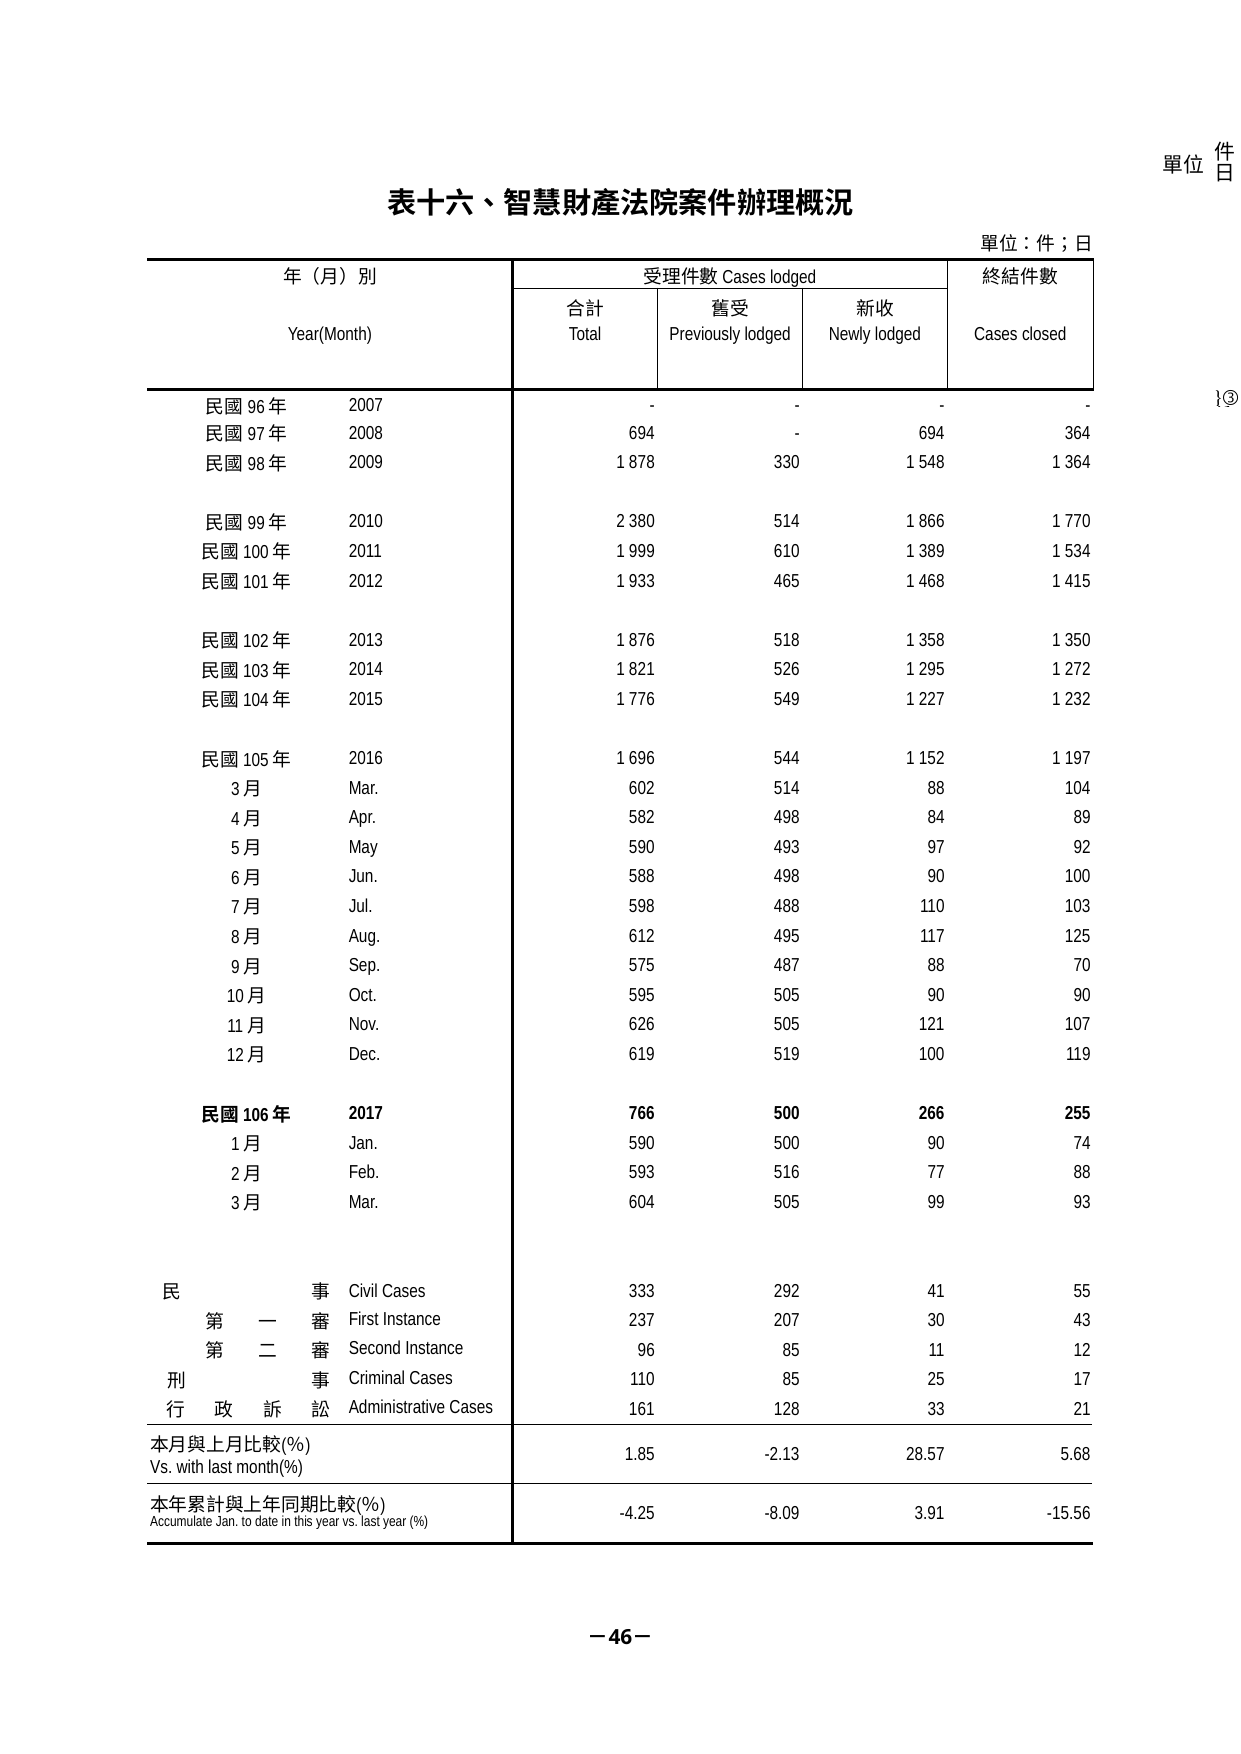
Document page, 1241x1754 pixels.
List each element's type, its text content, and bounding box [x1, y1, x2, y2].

table_cell [147, 714, 346, 743]
table_cell 1 876 [514, 625, 657, 654]
table_cell 民國103年 [147, 654, 346, 684]
table_cell Civil Cases [346, 1276, 511, 1305]
table_cell 602 [514, 773, 657, 802]
table_cell 2007 [346, 391, 511, 418]
table_cell [346, 1069, 511, 1098]
table_cell 1 350 [947, 625, 1093, 654]
table_cell Dec. [346, 1039, 511, 1068]
table_cell Newly lodged [803, 323, 947, 388]
table_cell 330 [657, 447, 802, 477]
table_cell 民國101年 [147, 566, 346, 595]
table_cell Jun. [346, 861, 511, 891]
table_cell 民國102年 [147, 625, 346, 654]
table_cell [947, 477, 1093, 506]
table_cell 626 [514, 1009, 657, 1039]
table_cell 766 [514, 1098, 657, 1128]
table_cell 612 [514, 921, 657, 950]
table_cell [802, 1216, 947, 1246]
table_cell 10月 [147, 980, 346, 1009]
table_cell 117 [802, 921, 947, 950]
table_cell 1 468 [802, 566, 947, 595]
table_cell 99 [802, 1187, 947, 1216]
table_cell [947, 1246, 1093, 1276]
table_cell 民國 99年 [147, 506, 346, 536]
table_cell 488 [657, 891, 802, 921]
table_cell 505 [657, 980, 802, 1009]
table_cell 33 [802, 1394, 947, 1423]
table_cell 85 [657, 1364, 802, 1394]
table_cell 5.68 [947, 1424, 1093, 1483]
table_cell 25 [802, 1364, 947, 1394]
table_cell 1.85 [514, 1425, 657, 1483]
table_cell 第二審 [147, 1335, 346, 1364]
table_cell 505 [657, 1009, 802, 1039]
table_cell [947, 1069, 1093, 1098]
table_cell [514, 714, 657, 743]
table_cell 498 [657, 802, 802, 832]
table_cell 493 [657, 832, 802, 861]
table_cell [514, 595, 657, 625]
table_cell 110 [514, 1364, 657, 1394]
table_cell - [657, 418, 802, 447]
table_cell 88 [947, 1157, 1093, 1187]
table_cell [147, 477, 346, 506]
table_cell 2009 [346, 447, 511, 477]
table_cell 1 776 [514, 684, 657, 713]
table_cell 1 295 [802, 654, 947, 684]
table_cell 97 [802, 832, 947, 861]
table_cell 255 [947, 1098, 1093, 1128]
table_cell 本年累計與上年同期比較(％) Accumulate Jan. to date in this year vs. last year (%) [147, 1484, 511, 1542]
table_cell [346, 595, 511, 625]
table_cell 民事 [147, 1276, 346, 1305]
table_cell 1 227 [802, 684, 947, 713]
table_cell 28.57 [802, 1425, 947, 1483]
table_cell [346, 1216, 511, 1246]
table_cell 74 [947, 1128, 1093, 1157]
table_cell Oct. [346, 980, 511, 1009]
table_cell 民國105年 [147, 743, 346, 773]
text 表十六、智慧財產法院案件辦理概況 [148, 183, 1092, 221]
table_cell 516 [657, 1157, 802, 1187]
table_cell 第一審 [147, 1305, 346, 1335]
table_cell 90 [802, 1128, 947, 1157]
table_cell 292 [657, 1276, 802, 1305]
table_cell 7月 [147, 891, 346, 921]
table_cell 1 197 [947, 743, 1093, 773]
table_cell Administrative Cases [346, 1394, 511, 1423]
table_cell [346, 477, 511, 506]
table_cell 549 [657, 684, 802, 713]
table_cell 5月 [147, 832, 346, 861]
table_cell 21 [947, 1394, 1093, 1423]
table_cell 11月 [147, 1009, 346, 1039]
table_cell 518 [657, 625, 802, 654]
table_cell - [802, 391, 947, 418]
table_cell Criminal Cases [346, 1364, 511, 1394]
table_cell [514, 1069, 657, 1098]
table_cell 1 696 [514, 743, 657, 773]
table_cell 500 [657, 1128, 802, 1157]
table_cell -15.56 [947, 1483, 1093, 1542]
table_cell 55 [947, 1276, 1093, 1305]
table_cell 500 [657, 1098, 802, 1128]
table_cell -4.25 [514, 1484, 657, 1542]
table_cell 90 [947, 980, 1093, 1009]
table_cell 1 999 [514, 536, 657, 566]
table_cell 593 [514, 1157, 657, 1187]
table_cell Aug. [346, 921, 511, 950]
table_cell 17 [947, 1364, 1093, 1394]
table_cell 610 [657, 536, 802, 566]
table_cell 1 548 [802, 447, 947, 477]
table_cell 103 [947, 891, 1093, 921]
table_cell [514, 1216, 657, 1246]
table_cell 41 [802, 1276, 947, 1305]
table_cell Cases closed [948, 323, 1093, 388]
table_cell 85 [657, 1335, 802, 1364]
table_cell 民國100年 [147, 536, 346, 566]
table_cell 90 [802, 980, 947, 1009]
table_cell 604 [514, 1187, 657, 1216]
table_cell 1 389 [802, 536, 947, 566]
table_cell 694 [514, 418, 657, 447]
table_cell 694 [802, 418, 947, 447]
table_cell 505 [657, 1187, 802, 1216]
table_cell 1 364 [947, 447, 1093, 477]
table_cell Sep. [346, 950, 511, 980]
table_cell 1 534 [947, 536, 1093, 566]
table_cell 96 [514, 1335, 657, 1364]
table_cell Apr. [346, 802, 511, 832]
table_cell 2013 [346, 625, 511, 654]
table_cell 1 232 [947, 684, 1093, 713]
table_cell 本月與上月比較(％) Vs. with last month(%) [147, 1425, 511, 1483]
table_cell 100 [947, 861, 1093, 891]
table_cell 495 [657, 921, 802, 950]
table_cell 77 [802, 1157, 947, 1187]
table_cell 2010 [346, 506, 511, 536]
table_cell Second Instance [346, 1335, 511, 1364]
table_cell 619 [514, 1039, 657, 1068]
table_cell 70 [947, 950, 1093, 980]
table_cell -8.09 [657, 1484, 802, 1542]
table_cell 333 [514, 1276, 657, 1305]
table_cell [657, 477, 802, 506]
table_cell 364 [947, 418, 1093, 447]
table_cell 207 [657, 1305, 802, 1335]
table_cell 2012 [346, 566, 511, 595]
table_cell 161 [514, 1394, 657, 1423]
table_cell 121 [802, 1009, 947, 1039]
table_cell [802, 477, 947, 506]
table_cell 新收 [803, 289, 947, 323]
table_cell 1 272 [947, 654, 1093, 684]
table_cell 12月 [147, 1039, 346, 1068]
table_cell [657, 595, 802, 625]
table_cell -2.13 [657, 1425, 802, 1483]
table_cell 刑事 [147, 1364, 346, 1394]
table_cell Total [514, 323, 657, 388]
table_cell 1月 [147, 1128, 346, 1157]
table_cell Jul. [346, 891, 511, 921]
table_cell 498 [657, 861, 802, 891]
table_cell First Instance [346, 1305, 511, 1335]
table_cell [802, 1246, 947, 1276]
table_cell 125 [947, 921, 1093, 950]
table_cell [947, 595, 1093, 625]
table_cell Previously lodged [658, 323, 802, 388]
text 單位：件；日 [148, 221, 1092, 258]
table_cell 1 878 [514, 447, 657, 477]
table_cell 30 [802, 1305, 947, 1335]
table_cell 588 [514, 861, 657, 891]
table_cell 544 [657, 743, 802, 773]
table_cell [147, 1246, 346, 1276]
table_cell [802, 1069, 947, 1098]
table_cell 2017 [346, 1098, 511, 1128]
table_cell 110 [802, 891, 947, 921]
table_cell [346, 1246, 511, 1276]
table_cell 1 933 [514, 566, 657, 595]
table_cell 90 [802, 861, 947, 891]
table_cell 590 [514, 832, 657, 861]
table_cell 92 [947, 832, 1093, 861]
table_header 年（月）別 [1215, 383, 1240, 407]
table_cell 1 770 [947, 506, 1093, 536]
table_cell 119 [947, 1039, 1093, 1068]
table_cell 3.91 [802, 1484, 947, 1542]
table_cell 行政訴訟 [147, 1394, 346, 1423]
table_cell 1 358 [802, 625, 947, 654]
table_cell Jan. [346, 1128, 511, 1157]
text 表十六、智慧財產法院案件辦理概況 [1162, 141, 1212, 148]
table_cell 575 [514, 950, 657, 980]
table_cell 88 [802, 773, 947, 802]
table_cell [947, 714, 1093, 743]
table_cell 12 [947, 1335, 1093, 1364]
table_cell 595 [514, 980, 657, 1009]
table_cell 128 [657, 1394, 802, 1423]
table_header 年（月）別 [147, 261, 511, 323]
table_cell 合計 [514, 289, 657, 323]
table_cell 9月 [147, 950, 346, 980]
table_cell 2016 [346, 743, 511, 773]
text 表十六、智慧財產法院案件辦理概況 [1162, 173, 1212, 181]
table_cell 1 821 [514, 654, 657, 684]
table_cell 2月 [147, 1157, 346, 1187]
table_cell [657, 1069, 802, 1098]
table_cell 11 [802, 1335, 947, 1364]
table_cell [147, 1069, 346, 1098]
table_cell - [657, 391, 802, 418]
table_cell 6月 [147, 861, 346, 891]
table_cell [947, 1216, 1093, 1246]
table_cell Year(Month) [147, 323, 511, 388]
table_cell 3月 [147, 1187, 346, 1216]
table_cell 1 866 [802, 506, 947, 536]
table_cell Nov. [346, 1009, 511, 1039]
table_cell 民國104年 [147, 684, 346, 713]
table_cell - [947, 391, 1093, 418]
table_cell [657, 1246, 802, 1276]
table_cell 487 [657, 950, 802, 980]
table_cell 2015 [346, 684, 511, 713]
table_cell 590 [514, 1128, 657, 1157]
table_cell 1 415 [947, 566, 1093, 595]
table_cell [147, 1216, 346, 1246]
table_cell 舊受 [658, 289, 802, 323]
table_cell 民國 98年 [147, 447, 346, 477]
table_cell 4月 [147, 802, 346, 832]
table_cell 2 380 [514, 506, 657, 536]
table_cell [514, 1246, 657, 1276]
table_cell 237 [514, 1305, 657, 1335]
table_cell 598 [514, 891, 657, 921]
table_cell 107 [947, 1009, 1093, 1039]
table_cell Mar. [346, 773, 511, 802]
table_cell 519 [657, 1039, 802, 1068]
table_header 受理件數Cases lodged [514, 261, 947, 288]
table_cell 93 [947, 1187, 1093, 1216]
table_cell Feb. [346, 1157, 511, 1187]
table_cell 84 [802, 802, 947, 832]
table_cell [147, 595, 346, 625]
table_cell 514 [657, 506, 802, 536]
table_cell [802, 714, 947, 743]
table_cell [657, 714, 802, 743]
table_cell [802, 595, 947, 625]
table_header 終結件數 [948, 261, 1093, 323]
table_cell 3月 [147, 773, 346, 802]
table_cell May [346, 832, 511, 861]
table_cell 43 [947, 1305, 1093, 1335]
table_cell [514, 477, 657, 506]
table_cell 民國106年 [147, 1098, 346, 1128]
table_cell 514 [657, 773, 802, 802]
table_cell 民國 97年 [147, 418, 346, 447]
text 單位： [1162, 148, 1212, 173]
table_cell 1 152 [802, 743, 947, 773]
table_cell - [514, 391, 657, 418]
table_cell 104 [947, 773, 1093, 802]
table_cell [657, 1216, 802, 1246]
table_cell 2014 [346, 654, 511, 684]
table_cell [346, 714, 511, 743]
table_cell 88 [802, 950, 947, 980]
table_cell 2011 [346, 536, 511, 566]
table_cell 89 [947, 802, 1093, 832]
table_cell 民國 96年 [147, 391, 346, 418]
table_cell 2008 [346, 418, 511, 447]
table_cell 582 [514, 802, 657, 832]
table_cell 526 [657, 654, 802, 684]
table_cell 100 [802, 1039, 947, 1068]
table_cell 266 [802, 1098, 947, 1128]
text 件日 [1212, 141, 1240, 184]
table_cell 8月 [147, 921, 346, 950]
table_cell 465 [657, 566, 802, 595]
table_cell Mar. [346, 1187, 511, 1216]
